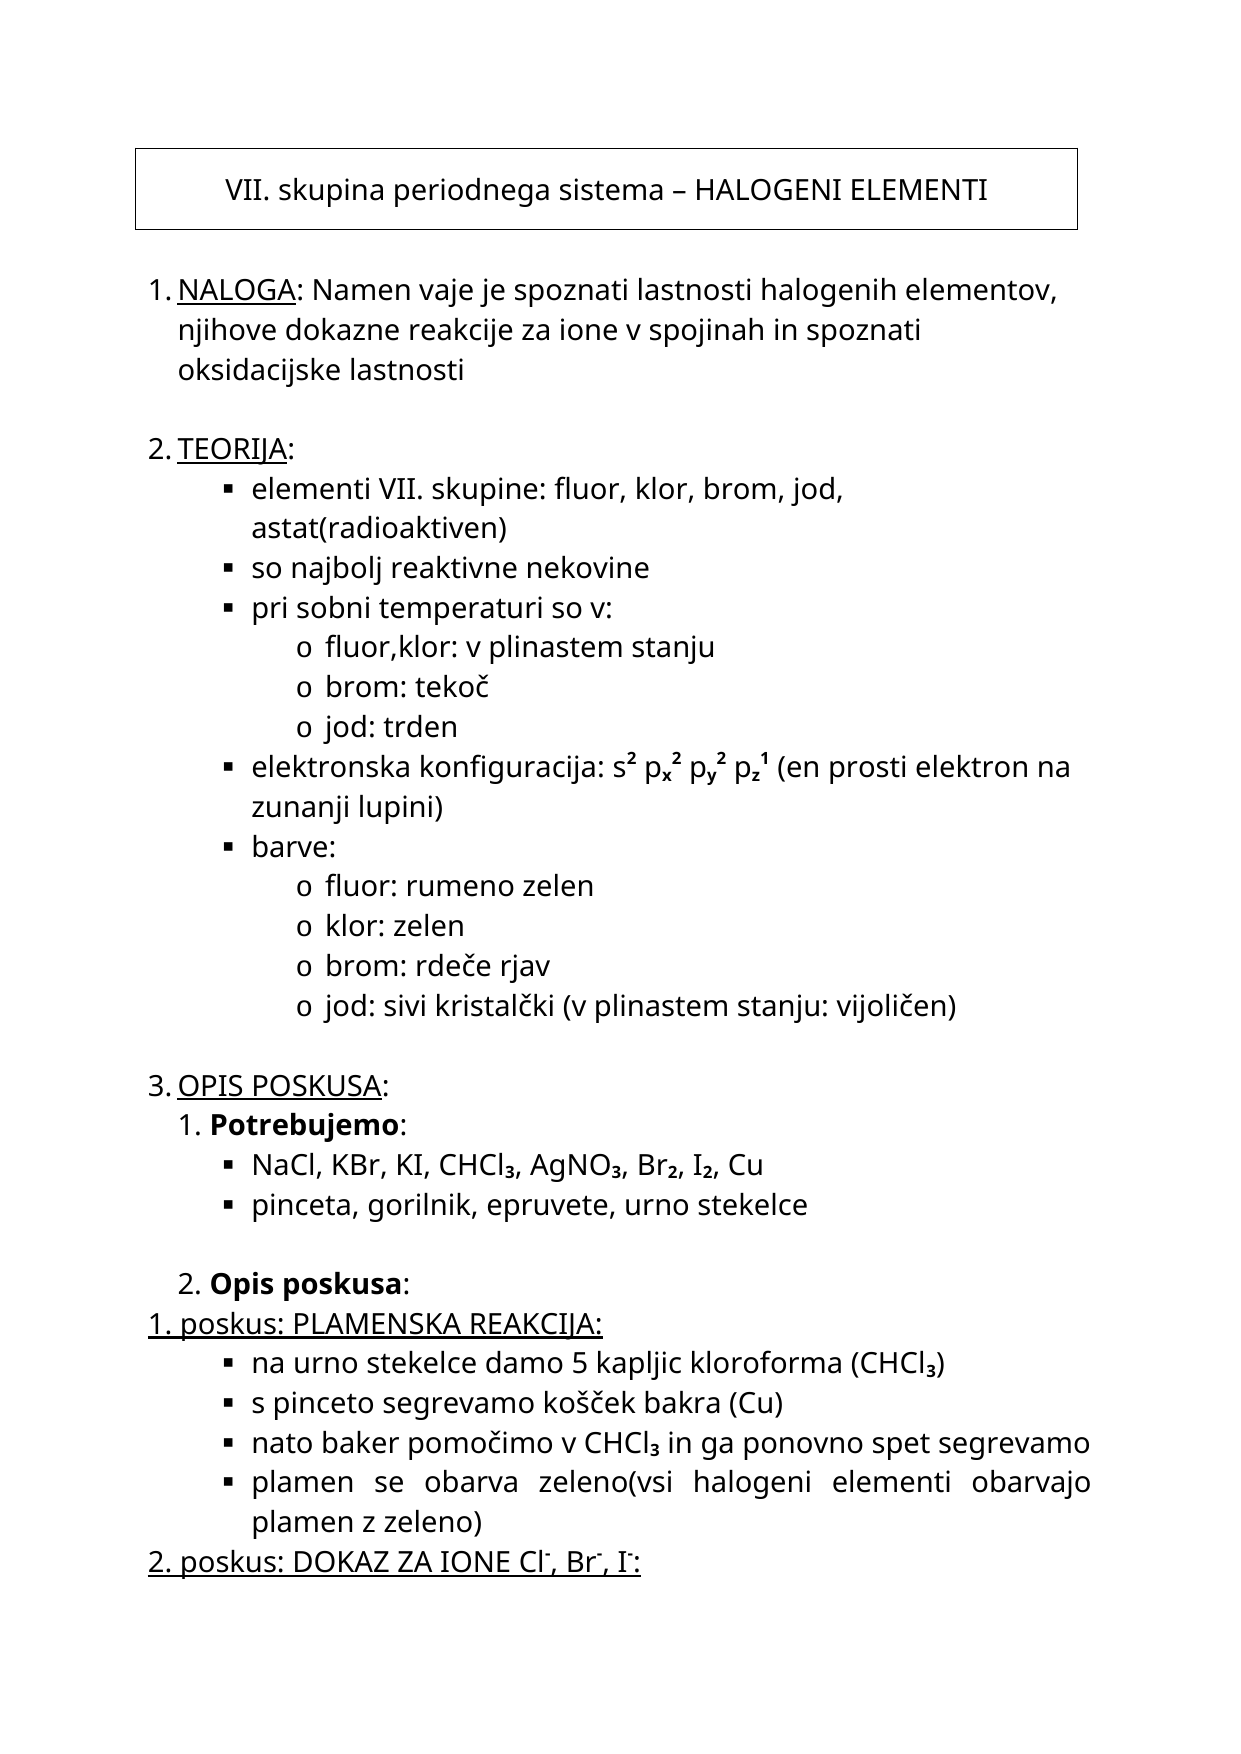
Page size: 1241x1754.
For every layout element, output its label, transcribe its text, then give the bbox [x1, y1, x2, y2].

list elektronska konfiguracija: s2 px2 py2 pz1 (en prosti elektron na zunanji lupini) [221, 746, 1093, 826]
list pri sobni temperaturi so v: [221, 587, 1093, 627]
list s pinceto segrevamo košček bakra (Cu) [221, 1382, 1093, 1422]
list fluor,klor: v plinastem stanju [295, 627, 1093, 667]
list NaCl, KBr, KI, CHCl3, AgNO3, Br2, I2, Cu [221, 1144, 1093, 1184]
list klor: zelen [295, 905, 1093, 945]
list brom: rdeče rjav [295, 945, 1093, 985]
list jod: trden [295, 707, 1093, 746]
list fluor: rumeno zelen [295, 866, 1093, 905]
list na urno stekelce damo 5 kapljic kloroforma (CHCl3) [221, 1343, 1093, 1382]
list so najbolj reaktivne nekovine [221, 547, 1093, 587]
list OPIS POSKUSA: [148, 1065, 1093, 1104]
table_header VII. skupina periodnega sistema – HALOGENI ELEMENTI [136, 149, 1077, 229]
list jod: sivi kristalčki (v plinastem stanju: vijoličen) [295, 985, 1093, 1025]
text 2. poskus: DOKAZ ZA IONE Cl-, Br-, I-: [148, 1541, 1093, 1581]
list plamen se obarva zeleno(vsi halogeni elementi obarvajo plamen z zeleno) [221, 1462, 1093, 1541]
list barve: [221, 826, 1093, 866]
list TEORIJA: [148, 428, 1093, 468]
list NALOGA: Namen vaje je spoznati lastnosti halogenih elementov, njihove dokazne reakcije za ione v spojinah in spoznati oksidacijske lastnosti [148, 269, 1093, 389]
list elementi VII. skupine: fluor, klor, brom, jod, astat(radioaktiven) [221, 468, 1093, 547]
text 2. Opis poskusa: [148, 1263, 1093, 1303]
list brom: tekoč [295, 667, 1093, 707]
list pinceta, gorilnik, epruvete, urno stekelce [221, 1184, 1093, 1223]
text 1. poskus: PLAMENSKA REAKCIJA: [148, 1303, 1093, 1343]
text 1. Potrebujemo: [148, 1104, 1093, 1144]
list nato baker pomočimo v CHCl3 in ga ponovno spet segrevamo [221, 1422, 1093, 1462]
